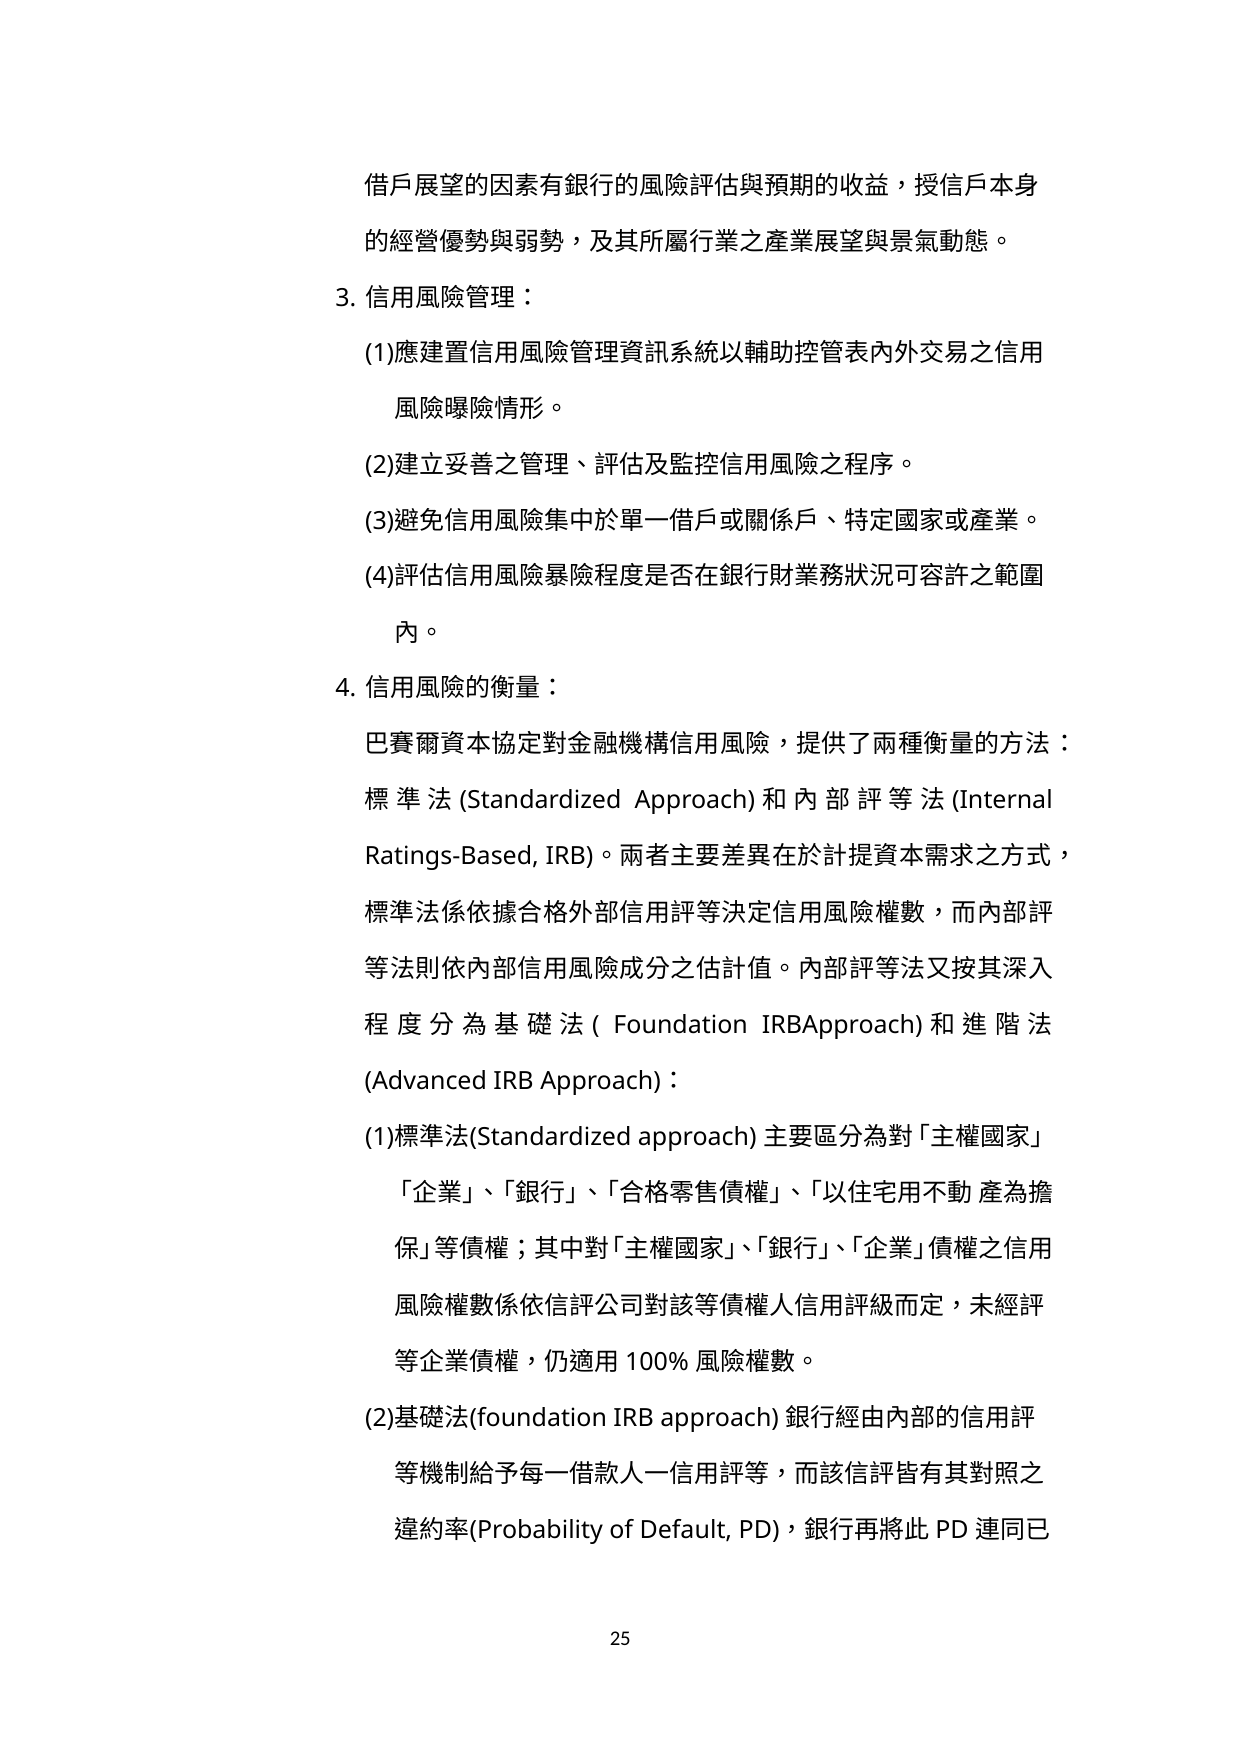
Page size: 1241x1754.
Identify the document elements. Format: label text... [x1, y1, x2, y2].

list 評估信用風險暴險程度是否在銀行財業務狀況可容許之範圍內。 [365, 555, 1053, 649]
list 信用風險的衡量： [335, 667, 1053, 704]
list 標準法(Standardized approach) 主要區分為對「主權國家」、「企業」、「銀行」、「合格零售債權」、「以住宅用不動 產為擔保」等債權；其中對「主權國家」、「銀行」、「企業」債權之信用風險權數係依信評公司對該等債權人信用評級而定，未經評等企業債權，仍適用 100% 風險權數。 [365, 1116, 1053, 1378]
list 信用風險管理： [335, 276, 1053, 314]
list 應建置信用風險管理資訊系統以輔助控管表內外交易之信用風險曝險情形。 [365, 332, 1053, 426]
list 基礎法(foundation IRB approach) 銀行經由內部的信用評等機制給予每一借款人一信用評等，而該信評皆有其對照之違約率(Probability of Default, PD)，銀行再將此 PD 連同已 [365, 1396, 1053, 1546]
text 巴賽爾資本協定對金融機構信用風險，提供了兩種衡量的方法：標準法(Standardized Approach)和內部評等法(Internal Ratings-Based, IRB)。兩者主要差異在於計提資本需求之方式，標準法係依據合格外部信用評等決定信用風險權數，而內部評等法則依內部信用風險成分之估計值。內部評等法又按其深入程度分為基礎法( Foundation IRBApproach)和進階法 (Advanced IRB Approach)： [364, 723, 1053, 1098]
text 借戶展望的因素有銀行的風險評估與預期的收益，授信戶本身的經營優勢與弱勢，及其所屬行業之產業展望與景氣動態。 [364, 164, 1053, 258]
list 避免信用風險集中於單一借戶或關係戶、特定國家或產業。 [365, 499, 1053, 537]
list 建立妥善之管理、評估及監控信用風險之程序。 [365, 444, 1053, 481]
